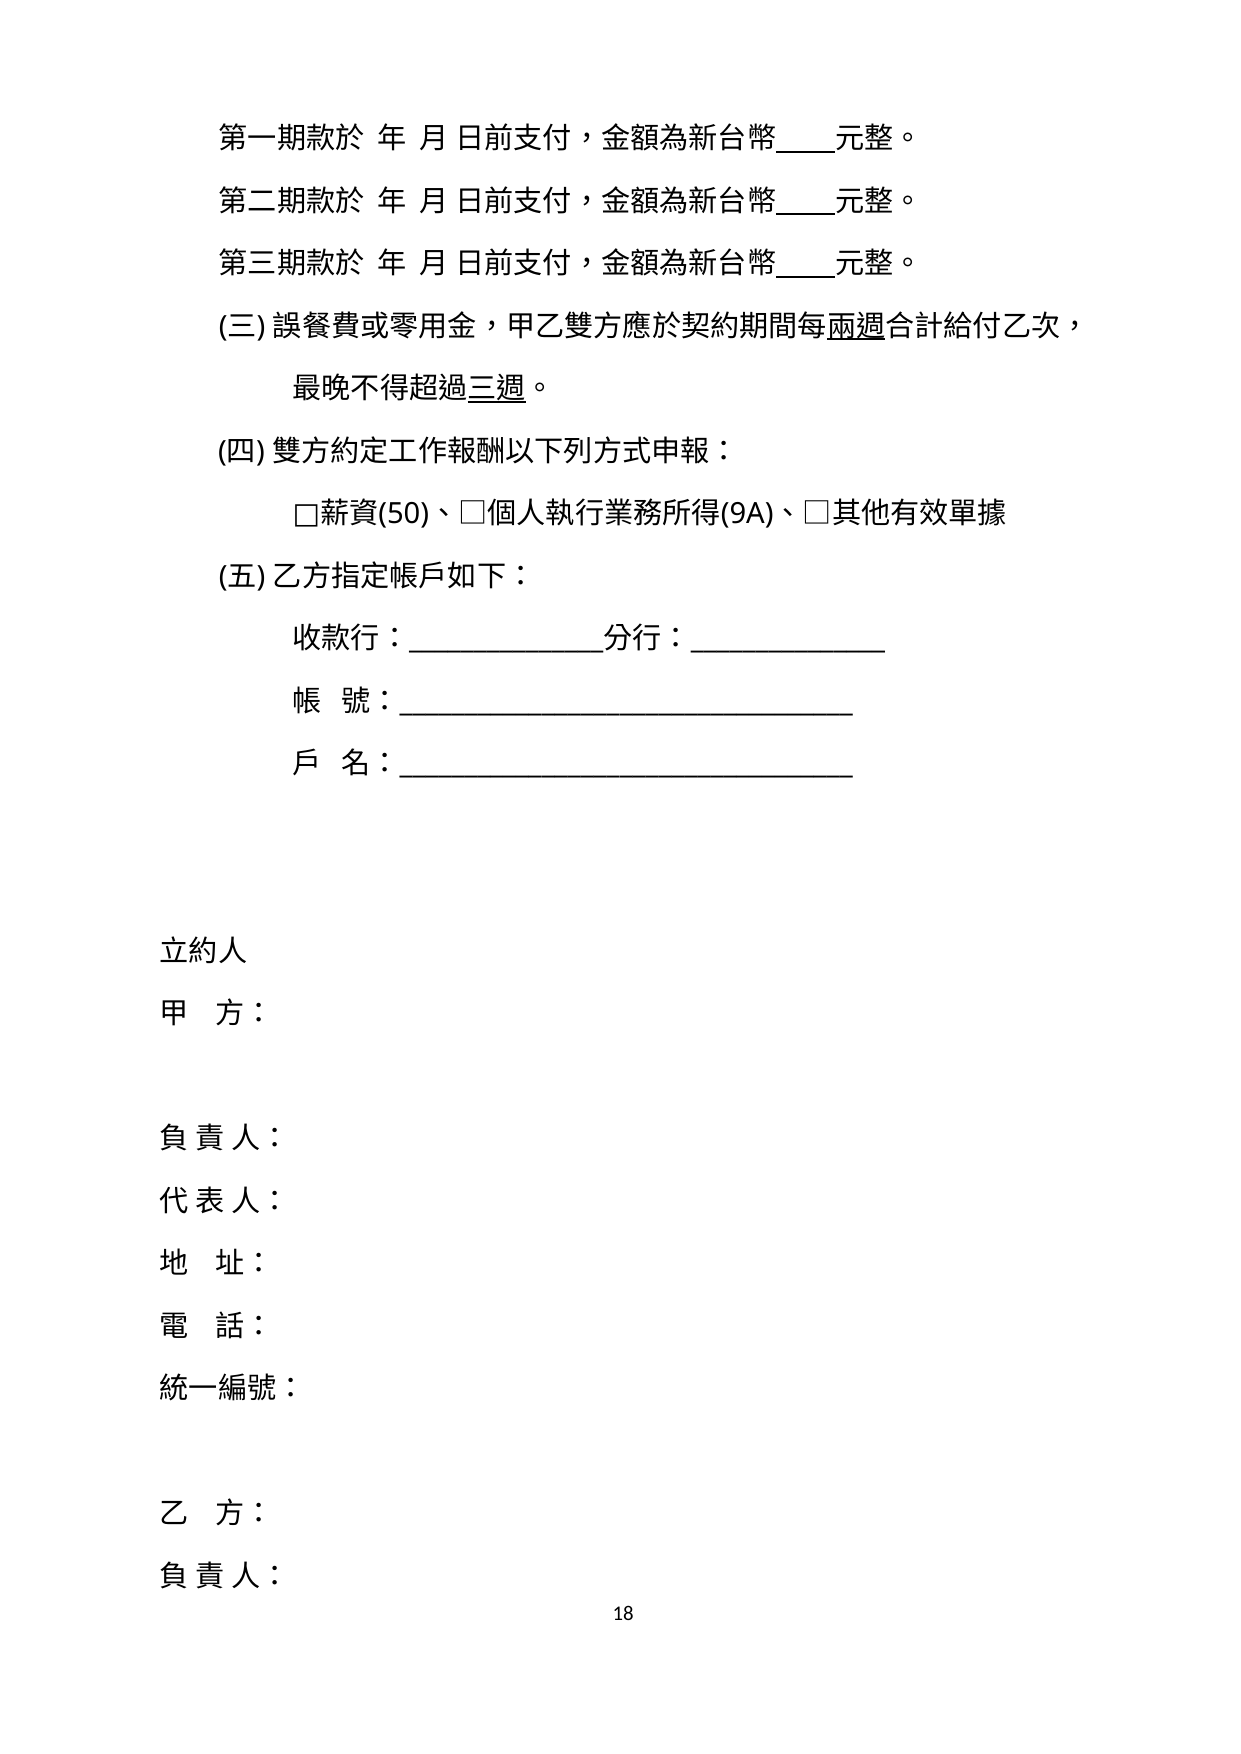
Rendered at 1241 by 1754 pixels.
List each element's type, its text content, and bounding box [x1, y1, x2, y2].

text (三) 誤餐費或零用金，甲乙雙方應於契約期間每兩週合計給付乙次，最晚不得超過三週。 [218, 282, 1087, 407]
text (四) 雙方約定工作報酬以下列方式申報： [159, 407, 1087, 469]
text 第一期款於 年 月 日前支付，金額為新台幣 元整。 [218, 94, 1087, 157]
text 地 址： [159, 1219, 1087, 1282]
text 收款行：_______________分行：_______________ [292, 594, 1087, 657]
text (五) 乙方指定帳戶如下： [218, 532, 1087, 594]
text 甲 方： [159, 969, 1087, 1094]
text 統一編號： [159, 1344, 1087, 1407]
text 戶 名：___________________________________ [292, 719, 1087, 844]
text 第三期款於 年 月 日前支付，金額為新台幣 元整。 [218, 219, 1087, 282]
text 第二期款於 年 月 日前支付，金額為新台幣 元整。 [218, 157, 1087, 219]
text 立約人 [159, 907, 1087, 969]
text 負 責 人： [159, 1094, 1087, 1157]
text 電 話： [159, 1282, 1087, 1344]
text 代 表 人： [159, 1157, 1087, 1219]
text 帳 號：___________________________________ [292, 657, 1087, 719]
text 乙 方： [159, 1469, 1087, 1532]
text 負 責 人： [159, 1532, 1087, 1594]
text □薪資(50)、□個人執行業務所得(9A)、□其他有效單據 [224, 469, 1087, 532]
